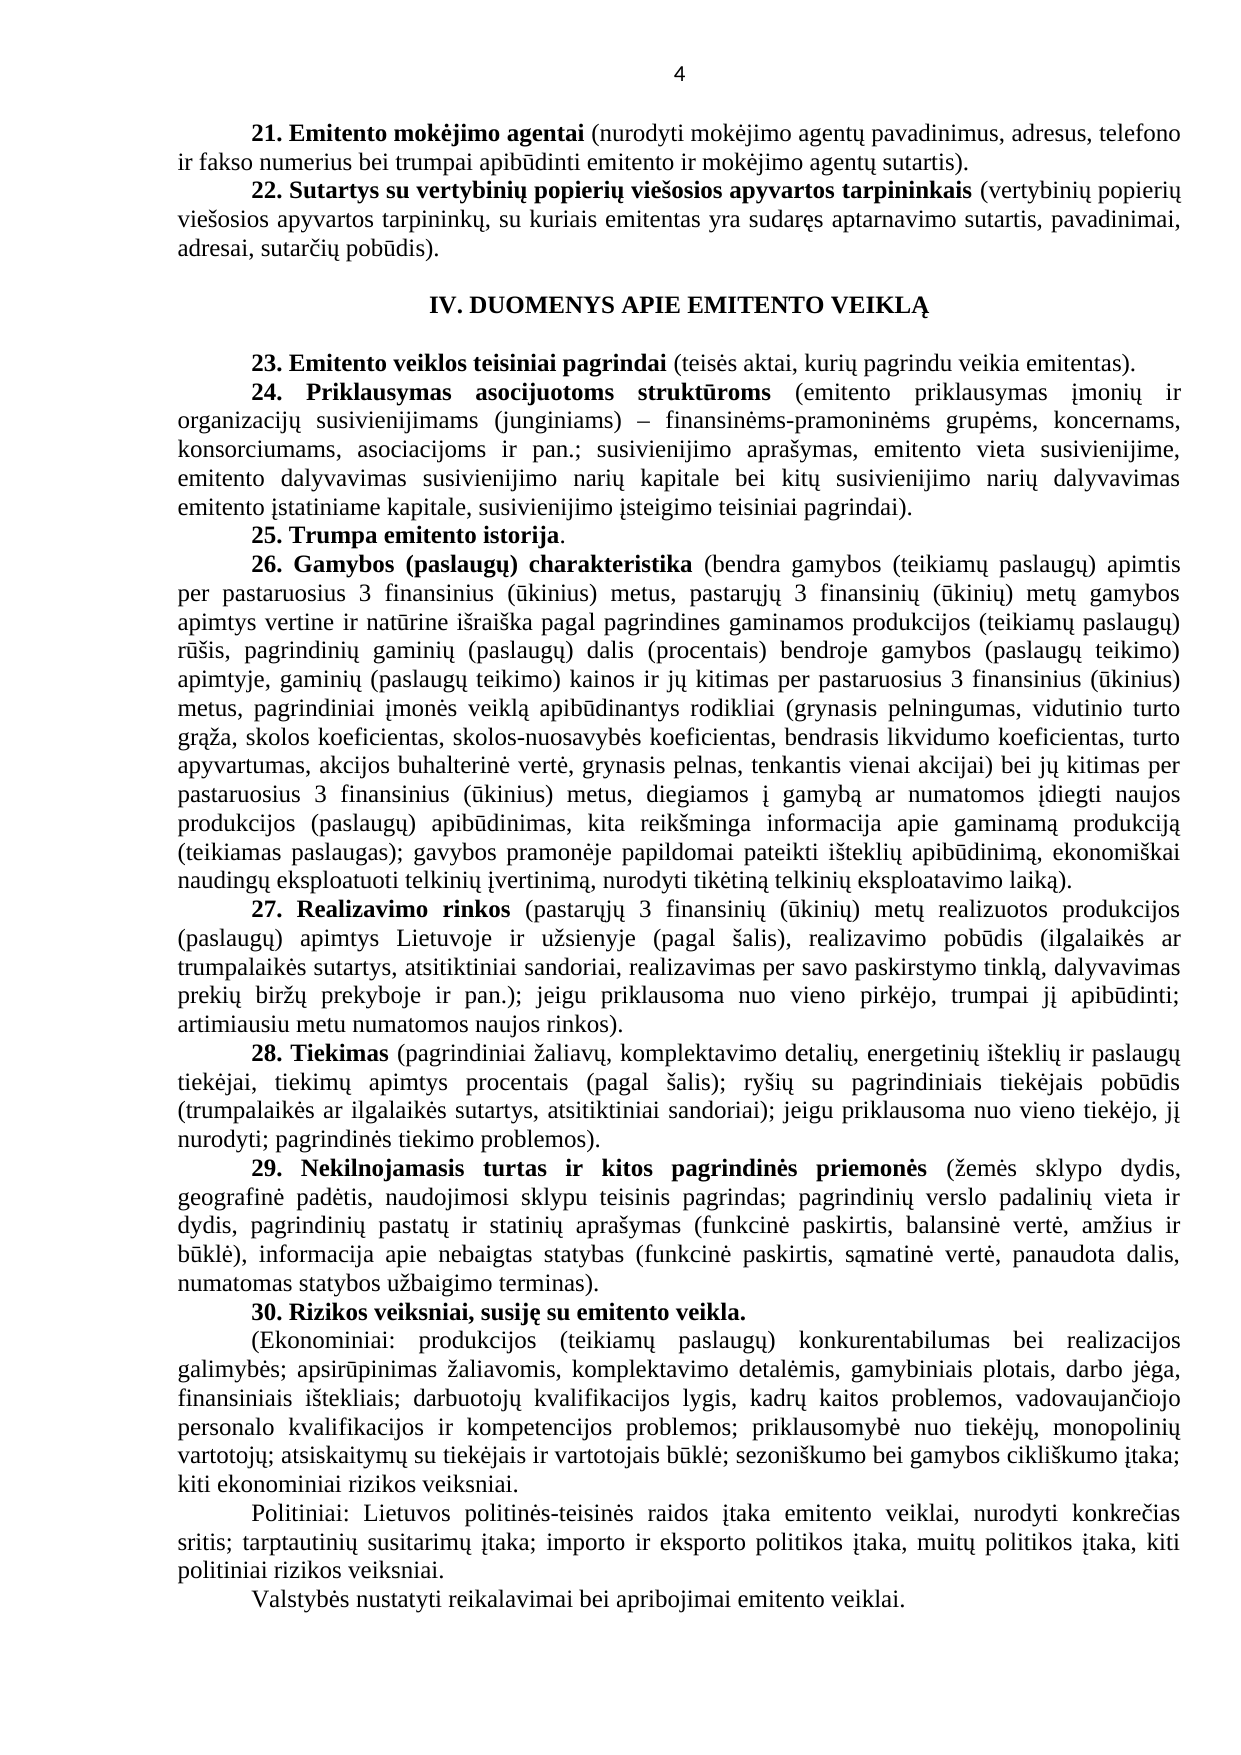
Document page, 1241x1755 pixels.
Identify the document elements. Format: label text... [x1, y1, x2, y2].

text Politiniai: Lietuvos politinės-teisinės raidos įtaka emitento veiklai, nurodyti konkrečias sritis; tarptautinių susitarimų įtaka; importo ir eksporto politikos įtaka, muitų politikos įtaka, kiti politiniai rizikos veiksniai. [177, 1498, 1181, 1584]
text IV. DUOMENYS APIE EMITENTO VEIKLĄ [177, 291, 1181, 319]
text 28. Tiekimas (pagrindiniai žaliavų, komplektavimo detalių, energetinių išteklių ir paslaugų tiekėjai, tiekimų apimtys procentais (pagal šalis); ryšių su pagrindiniais tiekėjais pobūdis (trumpalaikės ar ilgalaikės sutartys, atsitiktiniai sandoriai); jeigu priklausoma nuo vieno tiekėjo, jį nurodyti; pagrindinės tiekimo problemos). [177, 1038, 1181, 1153]
text 30. Rizikos veiksniai, susiję su emitento veikla. [177, 1297, 1181, 1326]
text Valstybės nustatyti reikalavimai bei apribojimai emitento veiklai. [177, 1584, 1181, 1613]
text 21. Emitento mokėjimo agentai (nurodyti mokėjimo agentų pavadinimus, adresus, telefono ir fakso numerius bei trumpai apibūdinti emitento ir mokėjimo agentų sutartis). [177, 118, 1181, 176]
text 26. Gamybos (paslaugų) charakteristika (bendra gamybos (teikiamų paslaugų) apimtis per pastaruosius 3 finansinius (ūkinius) metus, pastarųjų 3 finansinių (ūkinių) metų gamybos apimtys vertine ir natūrine išraiška pagal pagrindines gaminamos produkcijos (teikiamų paslaugų) rūšis, pagrindinių gaminių (paslaugų) dalis (procentais) bendroje gamybos (paslaugų teikimo) apimtyje, gaminių (paslaugų teikimo) kainos ir jų kitimas per pastaruosius 3 finansinius (ūkinius) metus, pagrindiniai įmonės veiklą apibūdinantys rodikliai (grynasis pelningumas, vidutinio turto grąža, skolos koeficientas, skolos-nuosavybės koeficientas, bendrasis likvidumo koeficientas, turto apyvartumas, akcijos buhalterinė vertė, grynasis pelnas, tenkantis vienai akcijai) bei jų kitimas per pastaruosius 3 finansinius (ūkinius) metus, diegiamos į gamybą ar numatomos įdiegti naujos produkcijos (paslaugų) apibūdinimas, kita reikšminga informacija apie gaminamą produkciją (teikiamas paslaugas); gavybos pramonėje papildomai pateikti išteklių apibūdinimą, ekonomiškai naudingų eksploatuoti telkinių įvertinimą, nurodyti tikėtiną telkinių eksploatavimo laiką). [177, 549, 1181, 894]
text (Ekonominiai: produkcijos (teikiamų paslaugų) konkurentabilumas bei realizacijos galimybės; apsirūpinimas žaliavomis, komplektavimo detalėmis, gamybiniais plotais, darbo jėga, finansiniais ištekliais; darbuotojų kvalifikacijos lygis, kadrų kaitos problemos, vadovaujančiojo personalo kvalifikacijos ir kompetencijos problemos; priklausomybė nuo tiekėjų, monopolinių vartotojų; atsiskaitymų su tiekėjais ir vartotojais būklė; sezoniškumo bei gamybos cikliškumo įtaka; kiti ekonominiai rizikos veiksniai. [177, 1326, 1181, 1498]
text 29. Nekilnojamasis turtas ir kitos pagrindinės priemonės (žemės sklypo dydis, geografinė padėtis, naudojimosi sklypu teisinis pagrindas; pagrindinių verslo padalinių vieta ir dydis, pagrindinių pastatų ir statinių aprašymas (funkcinė paskirtis, balansinė vertė, amžius ir būklė), informacija apie nebaigtas statybas (funkcinė paskirtis, sąmatinė vertė, panaudota dalis, numatomas statybos užbaigimo terminas). [177, 1153, 1181, 1297]
text 23. Emitento veiklos teisiniai pagrindai (teisės aktai, kurių pagrindu veikia emitentas). [177, 348, 1181, 377]
text 22. Sutartys su vertybinių popierių viešosios apyvartos tarpininkais (vertybinių popierių viešosios apyvartos tarpininkų, su kuriais emitentas yra sudaręs aptarnavimo sutartis, pavadinimai, adresai, sutarčių pobūdis). [177, 176, 1181, 262]
text 24. Priklausymas asocijuotoms struktūroms (emitento priklausymas įmonių ir organizacijų susivienijimams (junginiams) – finansinėms-pramoninėms grupėms, koncernams, konsorciumams, asociacijoms ir pan.; susivienijimo aprašymas, emitento vieta susivienijime, emitento dalyvavimas susivienijimo narių kapitale bei kitų susivienijimo narių dalyvavimas emitento įstatiniame kapitale, susivienijimo įsteigimo teisiniai pagrindai). [177, 377, 1181, 521]
text 27. Realizavimo rinkos (pastarųjų 3 finansinių (ūkinių) metų realizuotos produkcijos (paslaugų) apimtys Lietuvoje ir užsienyje (pagal šalis), realizavimo pobūdis (ilgalaikės ar trumpalaikės sutartys, atsitiktiniai sandoriai, realizavimas per savo paskirstymo tinklą, dalyvavimas prekių biržų prekyboje ir pan.); jeigu priklausoma nuo vieno pirkėjo, trumpai jį apibūdinti; artimiausiu metu numatomos naujos rinkos). [177, 894, 1181, 1038]
text 25. Trumpa emitento istorija. [177, 521, 1181, 549]
